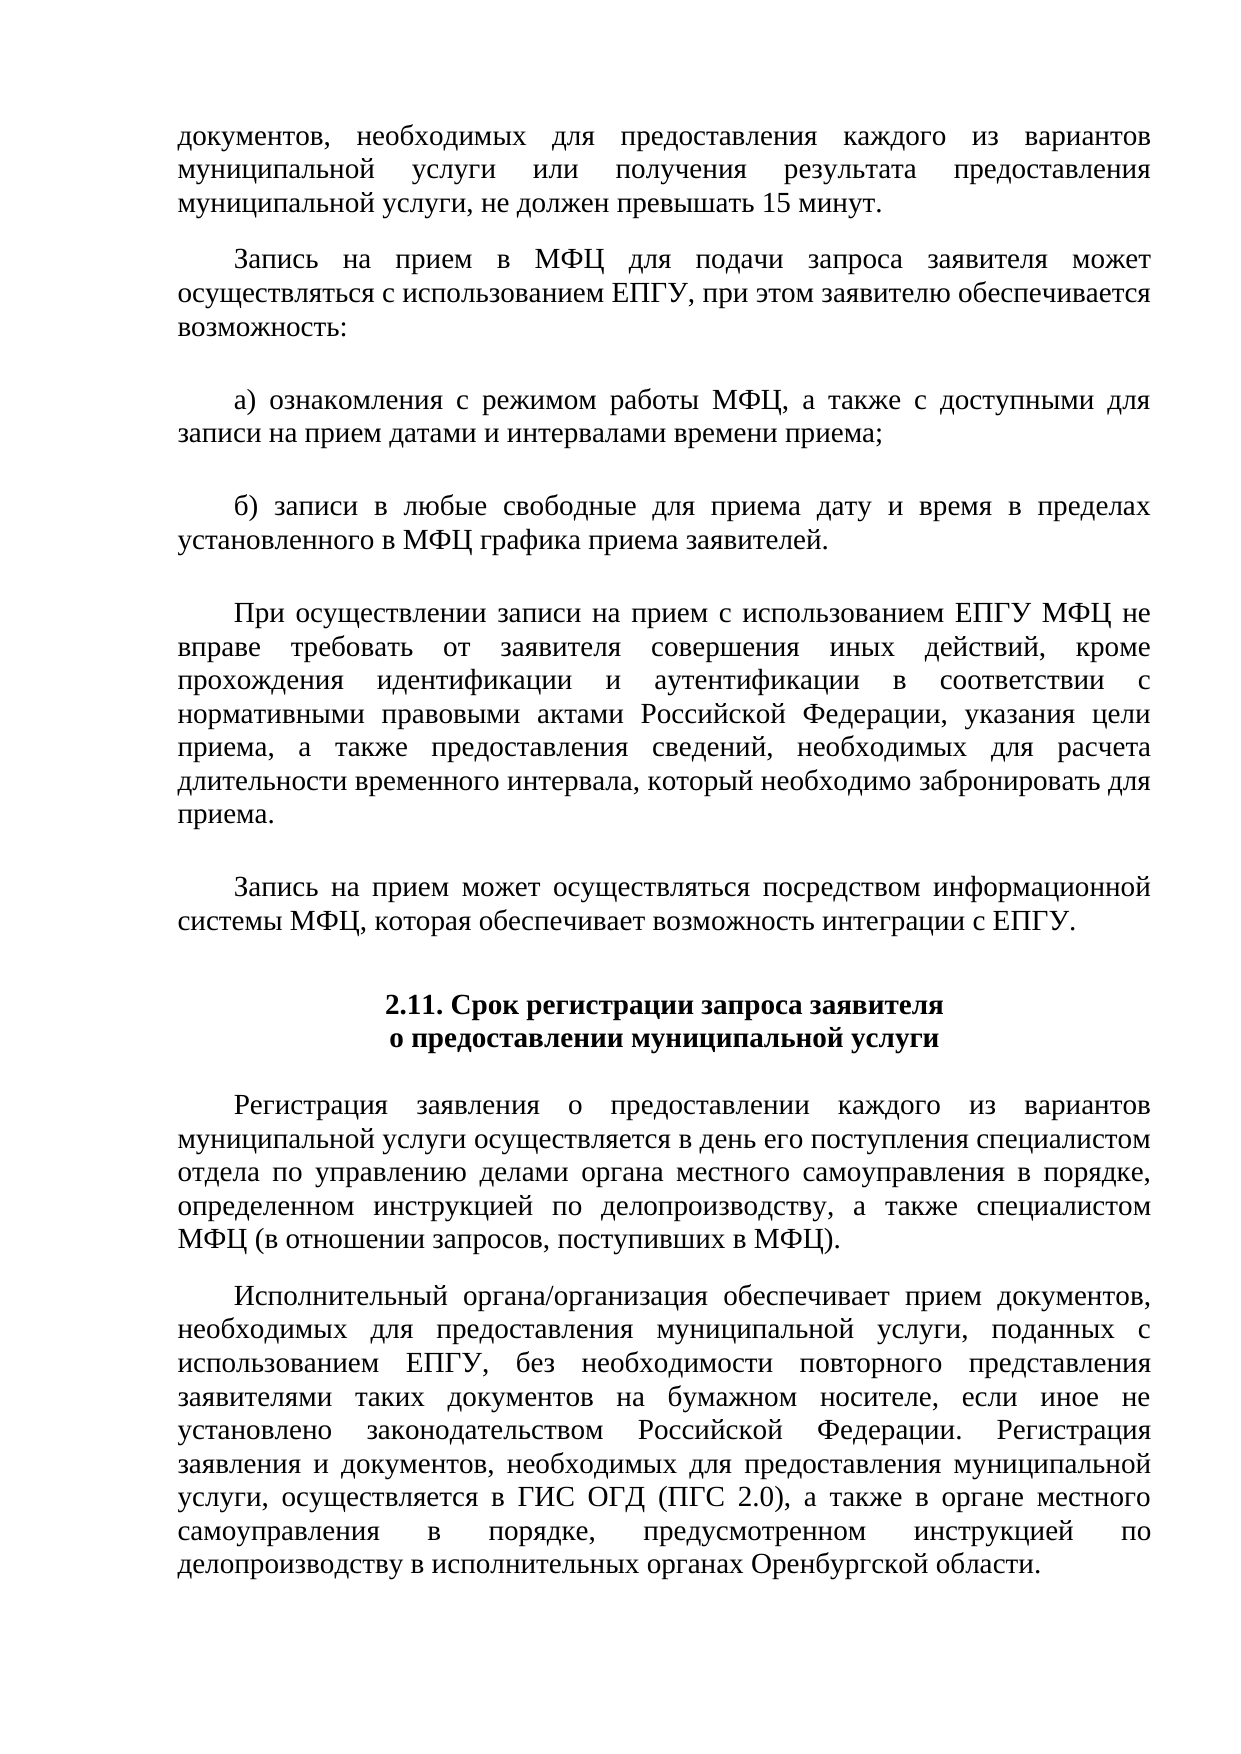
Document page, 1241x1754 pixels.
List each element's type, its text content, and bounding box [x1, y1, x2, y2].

title о предоставлении муниципальной услуги [177, 1020, 1152, 1054]
text Регистрация заявления о предоставлении каждого из вариантов муниципальной услуги осуществляется в день его поступления специалистом отдела по управлению делами органа местного самоуправления в порядке, определенном инструкцией по делопроизводству, а также специалистом МФЦ (в отношении запросов, поступивших в МФЦ). [177, 1087, 1152, 1255]
text б) записи в любые свободные для приема дату и время в пределах установленного в МФЦ графика приема заявителей. [177, 488, 1152, 556]
text При осуществлении записи на прием с использованием ЕПГУ МФЦ не вправе требовать от заявителя совершения иных действий, кроме прохождения идентификации и аутентификации в соответствии с нормативными правовыми актами Российской Федерации, указания цели приема, а также предоставления сведений, необходимых для расчета длительности временного интервала, который необходимо забронировать для приема. [177, 595, 1152, 830]
text Запись на прием в МФЦ для подачи запроса заявителя может осуществляться с использованием ЕПГУ, при этом заявителю обеспечивается возможность: [177, 242, 1152, 342]
title 2.11. Срок регистрации запроса заявителя [177, 987, 1152, 1020]
text а) ознакомления с режимом работы МФЦ, а также с доступными для записи на прием датами и интервалами времени приема; [177, 382, 1152, 449]
text документов, необходимых для предоставления каждого из вариантов муниципальной услуги или получения результата предоставления муниципальной услуги, не должен превышать 15 минут. [177, 118, 1152, 219]
text Исполнительный органа/организация обеспечивает прием документов, необходимых для предоставления муниципальной услуги, поданных с использованием ЕПГУ, без необходимости повторного представления заявителями таких документов на бумажном носителе, если иное не установлено законодательством Российской Федерации. Регистрация заявления и документов, необходимых для предоставления муниципальной услуги, осуществляется в ГИС ОГД (ПГС 2.0), а также в органе местного самоуправления в порядке, предусмотренном инструкцией по делопроизводству в исполнительных органах Оренбургской области. [177, 1278, 1152, 1580]
text Запись на прием может осуществляться посредством информационной системы МФЦ, которая обеспечивает возможность интеграции с ЕПГУ. [177, 869, 1152, 937]
